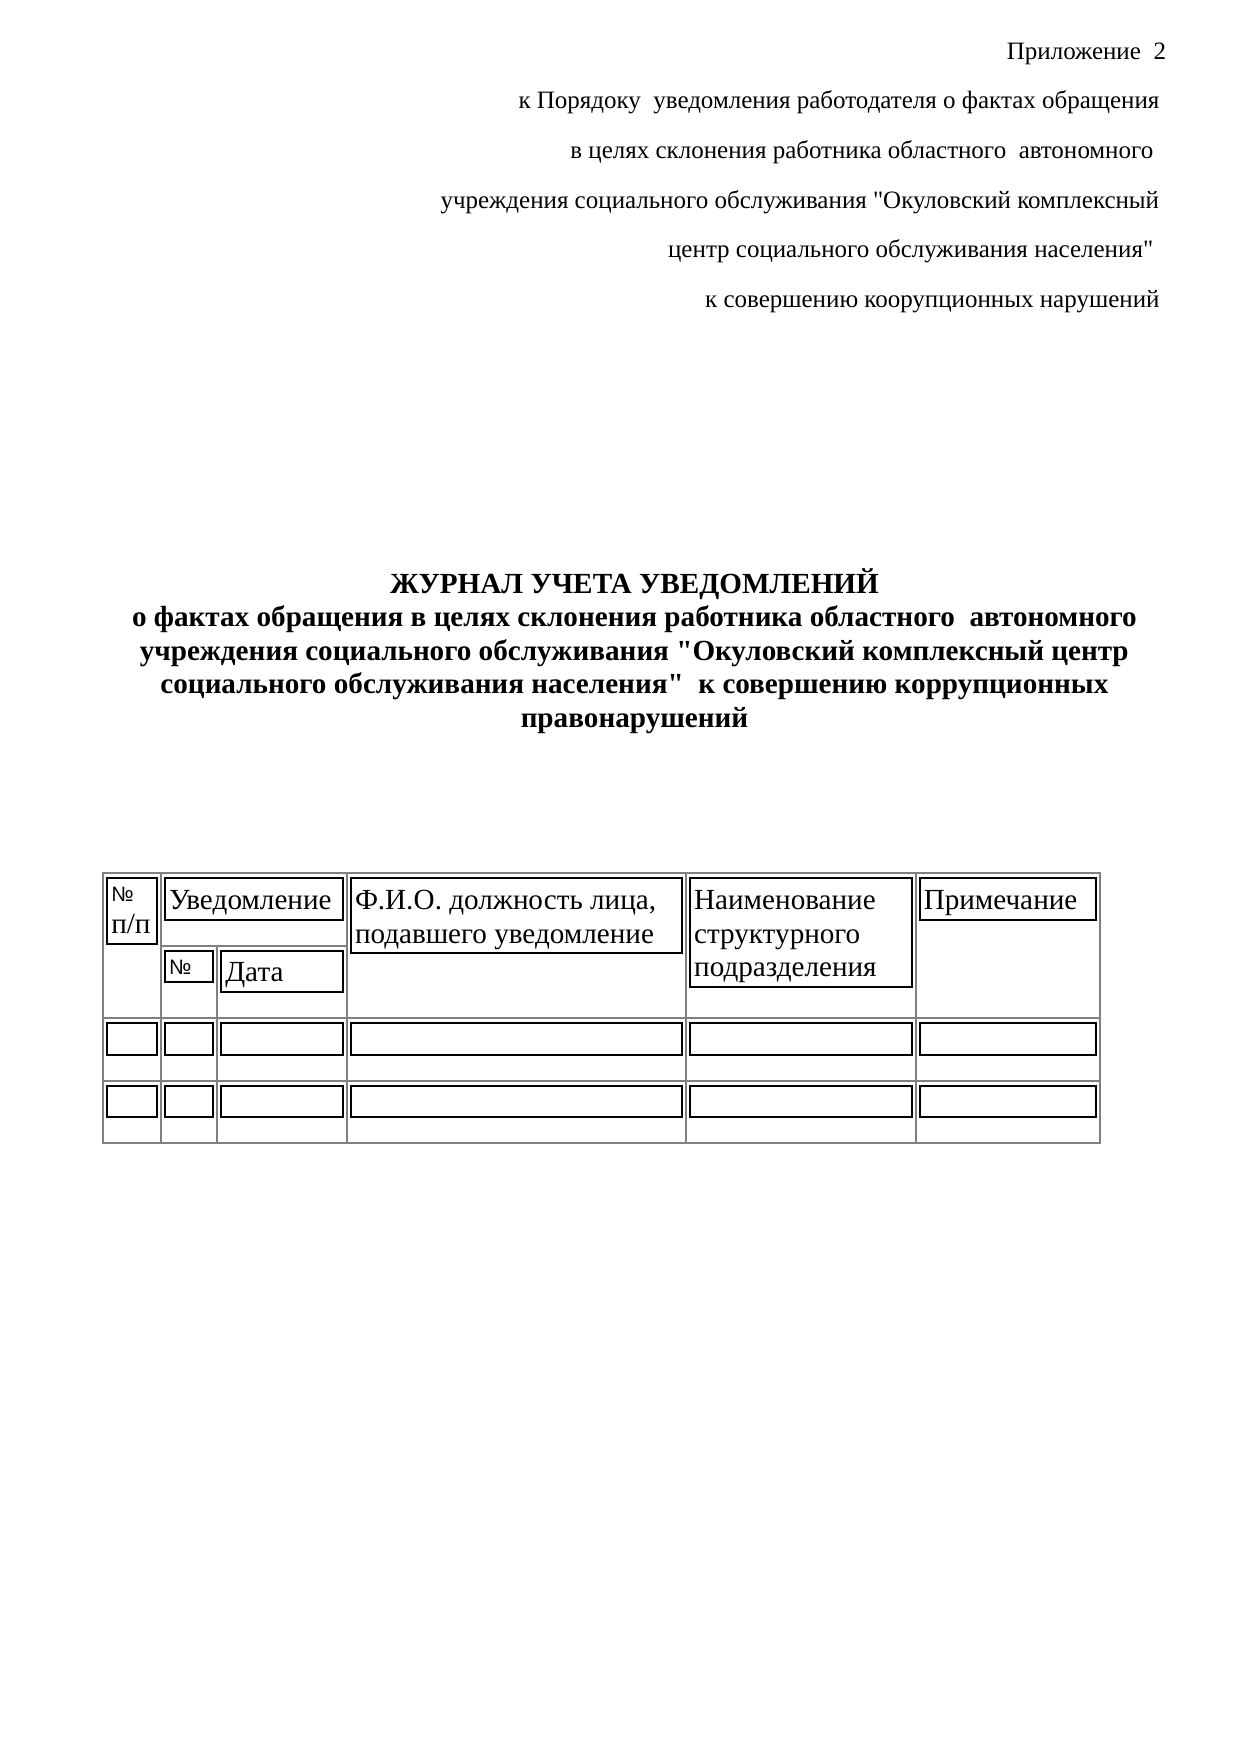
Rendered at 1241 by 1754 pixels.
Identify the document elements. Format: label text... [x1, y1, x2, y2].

table_cell [162, 1082, 216, 1142]
text учреждения социального обслуживания "Окуловский комплексный [103, 185, 1166, 213]
text ЖУРНАЛ УЧЕТА УВЕДОМЛЕНИЙ о фактах обращения в целях склонения работника областного автономного учреждения социального обслуживания "Окуловский комплексный центр социального обслуживания населения" к совершению коррупционных правонарушений [103, 566, 1166, 734]
table_cell [917, 1019, 1099, 1079]
table_header Уведомление [162, 874, 346, 944]
table_cell Дата [218, 947, 346, 1017]
table_cell [162, 1019, 216, 1079]
table_header № п/п [104, 874, 160, 1017]
table_cell № [162, 947, 216, 1017]
table_cell [218, 1019, 346, 1079]
table_cell [348, 1082, 685, 1142]
table_header Ф.И.О. должность лица, подавшего уведомление [348, 874, 685, 1017]
table_cell [687, 1019, 915, 1079]
text к совершению коорупционных нарушений [103, 284, 1166, 346]
table_header Наименование структурного подразделения [687, 874, 915, 1017]
text к Порядоку уведомления работодателя о фактах обращения [103, 86, 1166, 114]
table_cell [687, 1082, 915, 1142]
text центр социального обслуживания населения" [103, 234, 1166, 263]
table_cell [104, 1019, 160, 1079]
text в целях склонения работника областного автономного [103, 135, 1166, 164]
table_cell [104, 1082, 160, 1142]
table_cell [917, 1082, 1099, 1142]
table_cell [218, 1082, 346, 1142]
table_cell [348, 1019, 685, 1079]
table_header Примечание [917, 874, 1099, 1017]
text Приложение 2 [103, 36, 1166, 65]
